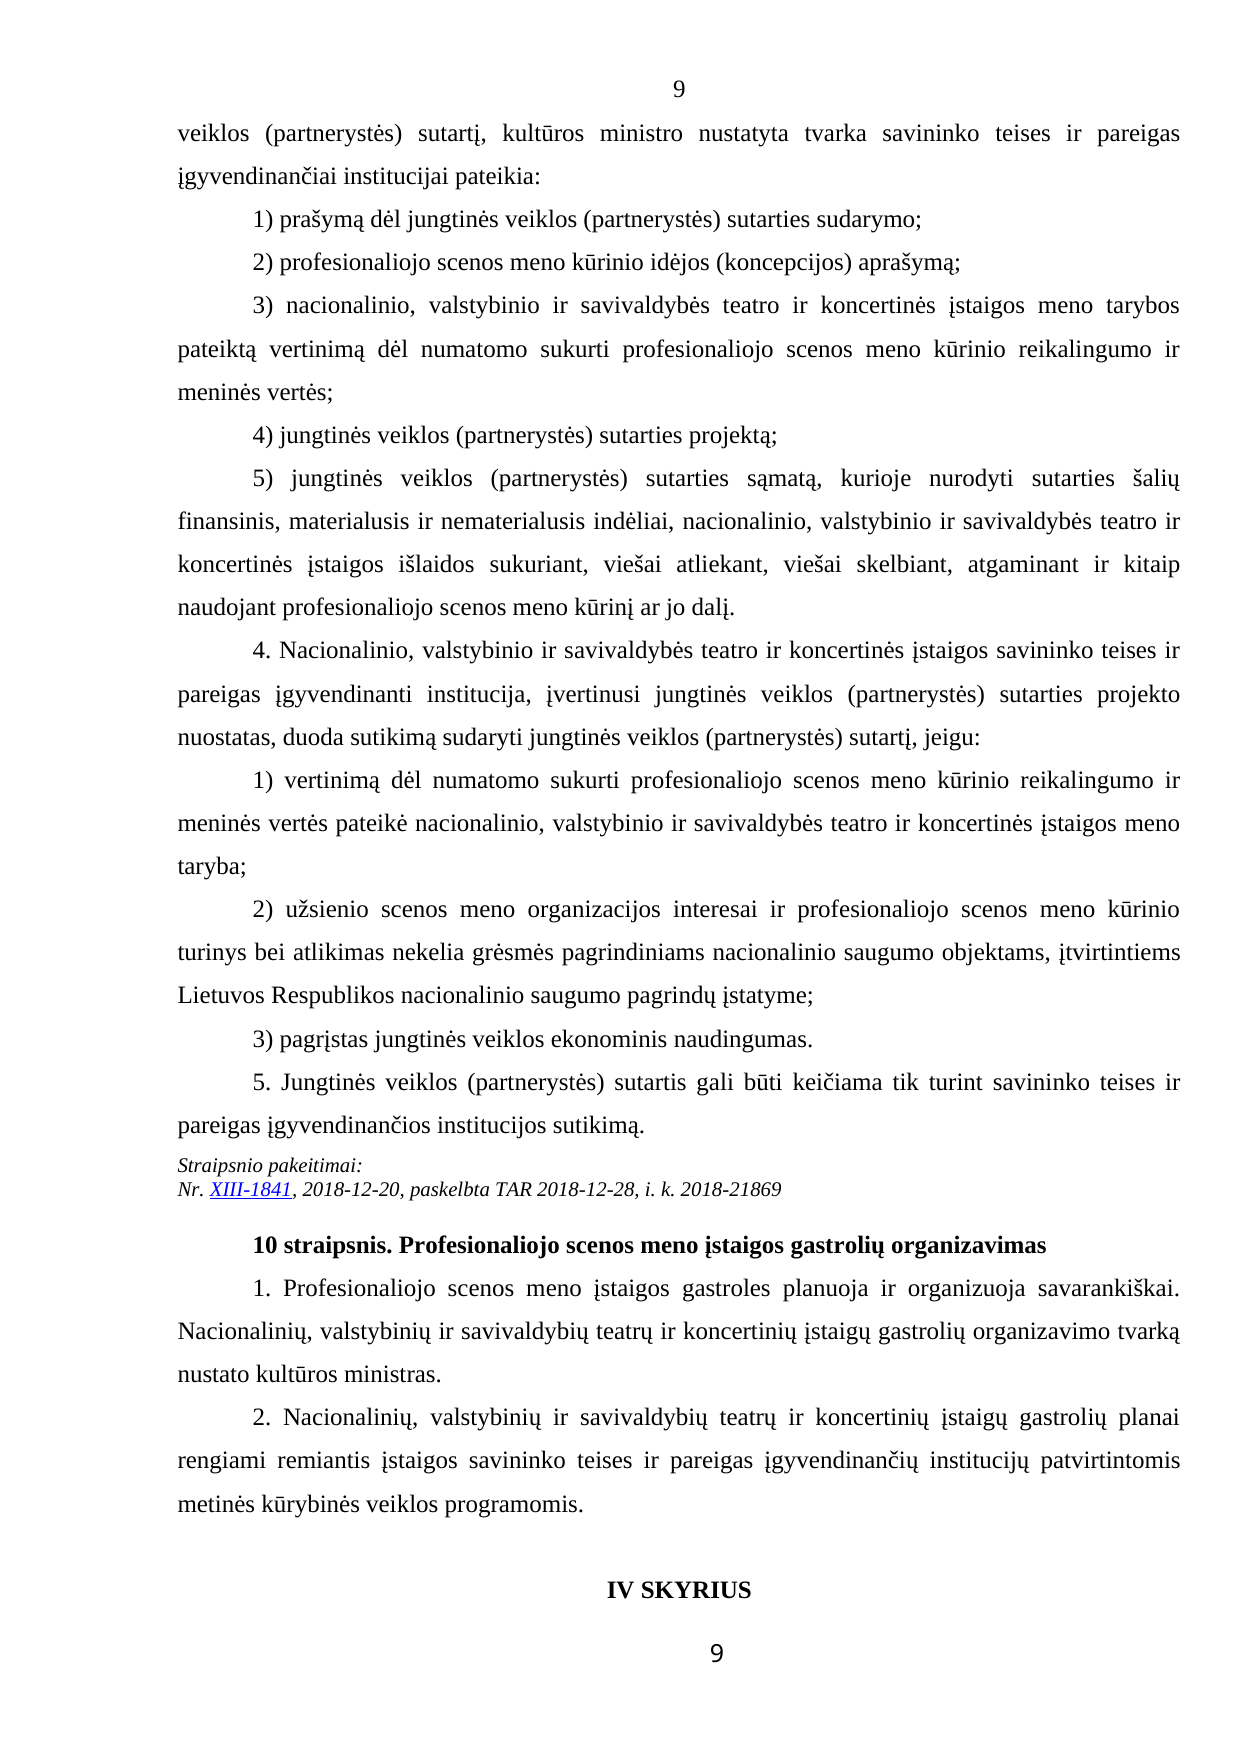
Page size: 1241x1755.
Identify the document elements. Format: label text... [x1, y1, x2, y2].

text 3) nacionalinio, valstybinio ir savivaldybės teatro ir koncertinės įstaigos meno tarybos pateiktą vertinimą dėl numatomo sukurti profesionaliojo scenos meno kūrinio reikalingumo ir meninės vertės; [177, 291, 1181, 406]
text 4) jungtinės veiklos (partnerystės) sutarties projektą; [177, 420, 1181, 449]
text 1) prašymą dėl jungtinės veiklos (partnerystės) sutarties sudarymo; [177, 204, 1181, 233]
text 5) jungtinės veiklos (partnerystės) sutarties sąmatą, kurioje nurodyti sutarties šalių finansinis, materialusis ir nematerialusis indėliai, nacionalinio, valstybinio ir savivaldybės teatro ir koncertinės įstaigos išlaidos sukuriant, viešai atliekant, viešai skelbiant, atgaminant ir kitaip naudojant profesionaliojo scenos meno kūrinį ar jo dalį. [177, 463, 1181, 621]
text 5. Jungtinės veiklos (partnerystės) sutartis gali būti keičiama tik turint savininko teises ir pareigas įgyvendinančios institucijos sutikimą. [177, 1067, 1181, 1139]
text 2) profesionaliojo scenos meno kūrinio idėjos (koncepcijos) aprašymą; [177, 247, 1181, 276]
text 1) vertinimą dėl numatomo sukurti profesionaliojo scenos meno kūrinio reikalingumo ir meninės vertės pateikė nacionalinio, valstybinio ir savivaldybės teatro ir koncertinės įstaigos meno taryba; [177, 765, 1181, 880]
text Nr. XIII-1841, 2018-12-20, paskelbta TAR 2018-12-28, i. k. 2018-21869 [177, 1177, 1181, 1201]
text IV SKYRIUS [177, 1575, 1181, 1604]
text 2. Nacionalinių, valstybinių ir savivaldybių teatrų ir koncertinių įstaigų gastrolių planai rengiami remiantis įstaigos savininko teises ir pareigas įgyvendinančių institucijų patvirtintomis metinės kūrybinės veiklos programomis. [177, 1402, 1181, 1517]
text 10 straipsnis. Profesionaliojo scenos meno įstaigos gastrolių organizavimas [177, 1230, 1181, 1259]
text veiklos (partnerystės) sutartį, kultūros ministro nustatyta tvarka savininko teises ir pareigas įgyvendinančiai institucijai pateikia: [177, 118, 1181, 190]
text 4. Nacionalinio, valstybinio ir savivaldybės teatro ir koncertinės įstaigos savininko teises ir pareigas įgyvendinanti institucija, įvertinusi jungtinės veiklos (partnerystės) sutarties projekto nuostatas, duoda sutikimą sudaryti jungtinės veiklos (partnerystės) sutartį, jeigu: [177, 636, 1181, 751]
text 2) užsienio scenos meno organizacijos interesai ir profesionaliojo scenos meno kūrinio turinys bei atlikimas nekelia grėsmės pagrindiniams nacionalinio saugumo objektams, įtvirtintiems Lietuvos Respublikos nacionalinio saugumo pagrindų įstatyme; [177, 894, 1181, 1009]
text Straipsnio pakeitimai: [177, 1153, 1181, 1177]
text 1. Profesionaliojo scenos meno įstaigos gastroles planuoja ir organizuoja savarankiškai. Nacionalinių, valstybinių ir savivaldybių teatrų ir koncertinių įstaigų gastrolių organizavimo tvarką nustato kultūros ministras. [177, 1273, 1181, 1388]
text 3) pagrįstas jungtinės veiklos ekonominis naudingumas. [177, 1024, 1181, 1052]
